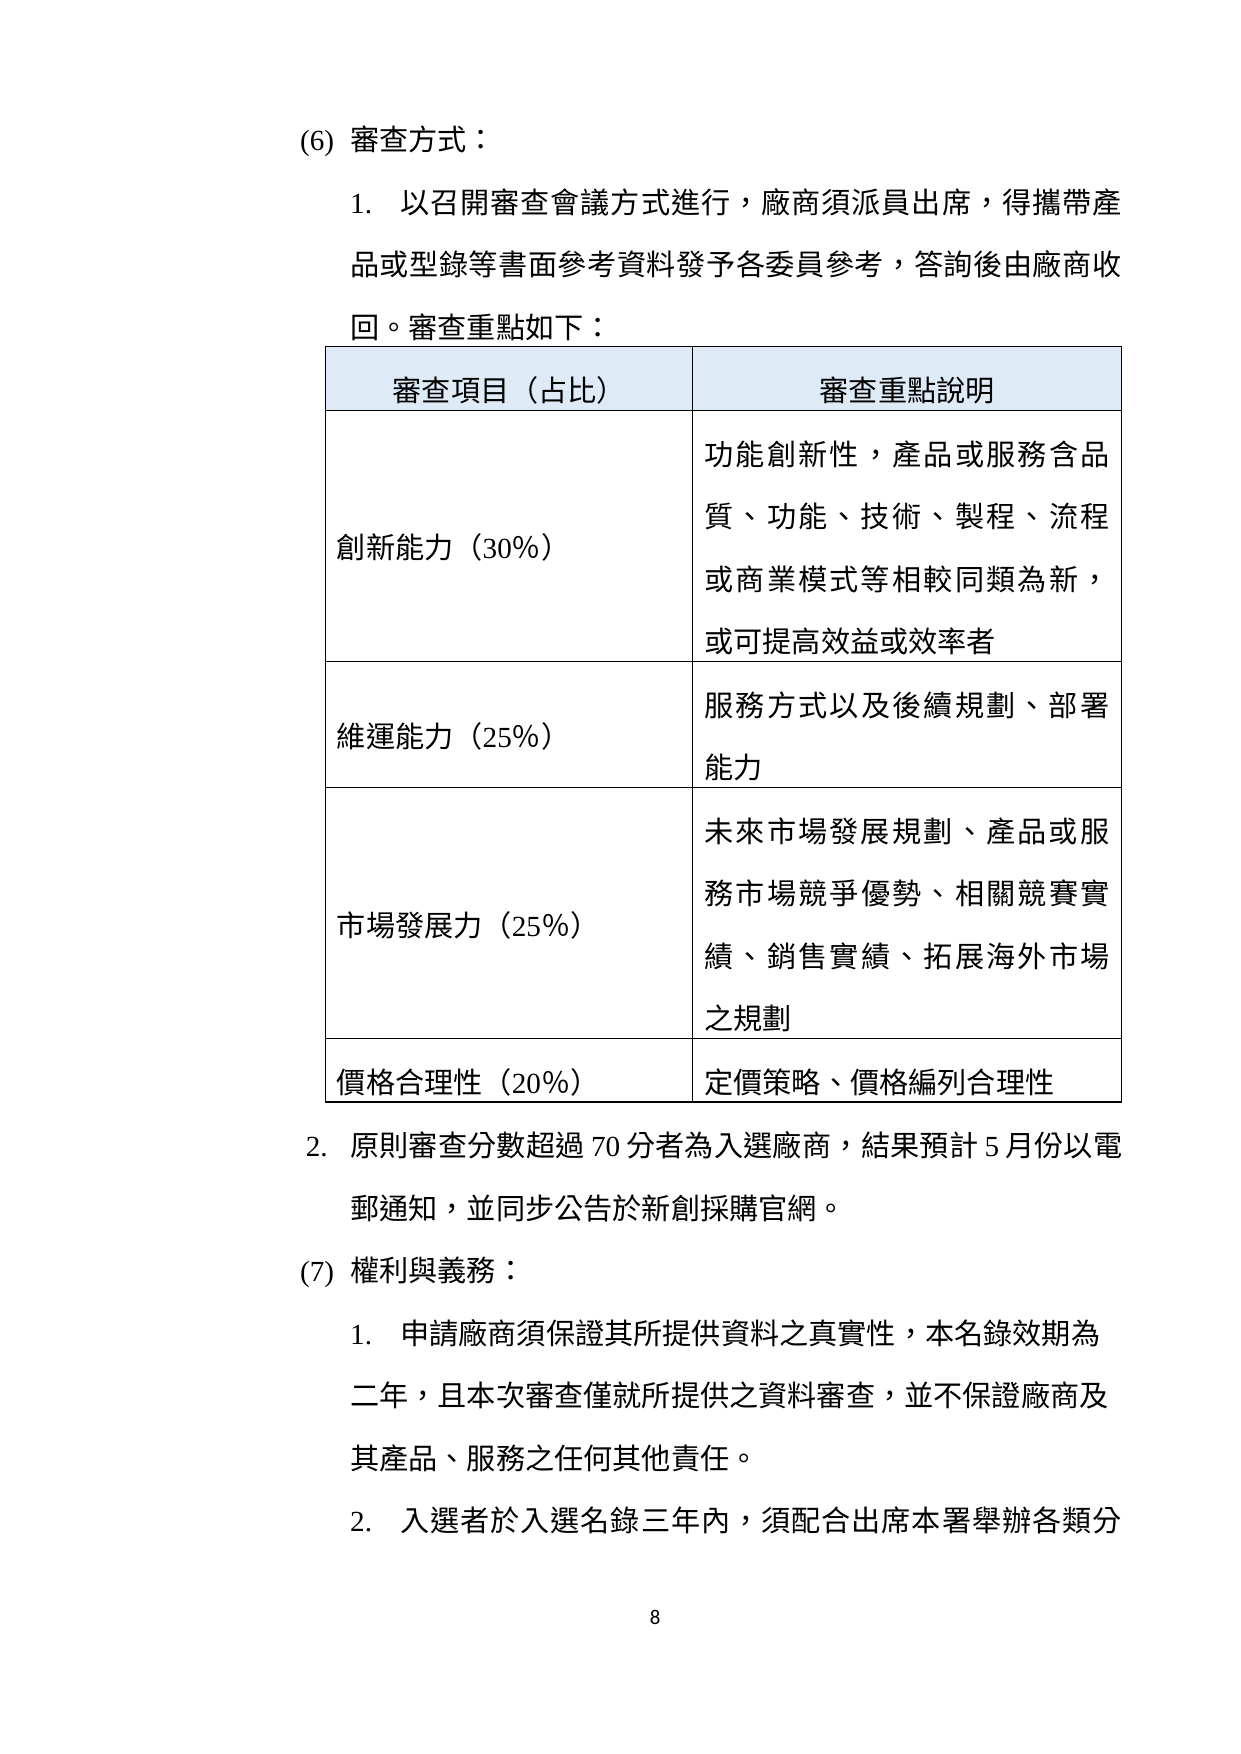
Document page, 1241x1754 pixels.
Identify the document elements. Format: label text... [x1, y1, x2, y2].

table_cell 市場發展力（25％） [326, 788, 692, 1038]
table_cell 價格合理性（20％） [326, 1039, 692, 1101]
list 審查方式： [300, 96, 1122, 159]
table_cell 服務方式以及後續規劃、部署能力 [693, 662, 1121, 787]
list 原則審查分數超過70分者為入選廠商，結果預計5月份以電郵通知，並同步公告於新創採購官網。 [306, 1102, 1122, 1227]
list 權利與義務： [300, 1227, 1122, 1290]
list 以召開審查會議方式進行，廠商須派員出席，得攜帶產品或型錄等書面參考資料發予各委員參考，答詢後由廠商收回。審查重點如下： [350, 159, 1122, 346]
table_cell 功能創新性，產品或服務含品質、功能、技術、製程、流程或商業模式等相較同類為新，或可提高效益或效率者 [693, 411, 1121, 661]
table_cell 創新能力（30％） [326, 411, 692, 661]
list 入選者於入選名錄三年內，須配合出席本署舉辦各類分 [350, 1477, 1122, 1540]
list 申請廠商須保證其所提供資料之真實性，本名錄效期為二年，且本次審查僅就所提供之資料審查，並不保證廠商及其產品、服務之任何其他責任。 [350, 1290, 1122, 1477]
table_cell 維運能力（25％） [326, 662, 692, 787]
table_header 審查重點說明 [693, 347, 1121, 410]
table_cell 未來市場發展規劃、產品或服務市場競爭優勢、相關競賽實績、銷售實績、拓展海外市場之規劃 [693, 788, 1121, 1038]
table_header 審查項目（占比） [326, 347, 692, 410]
table_cell 定價策略、價格編列合理性 [693, 1039, 1121, 1101]
